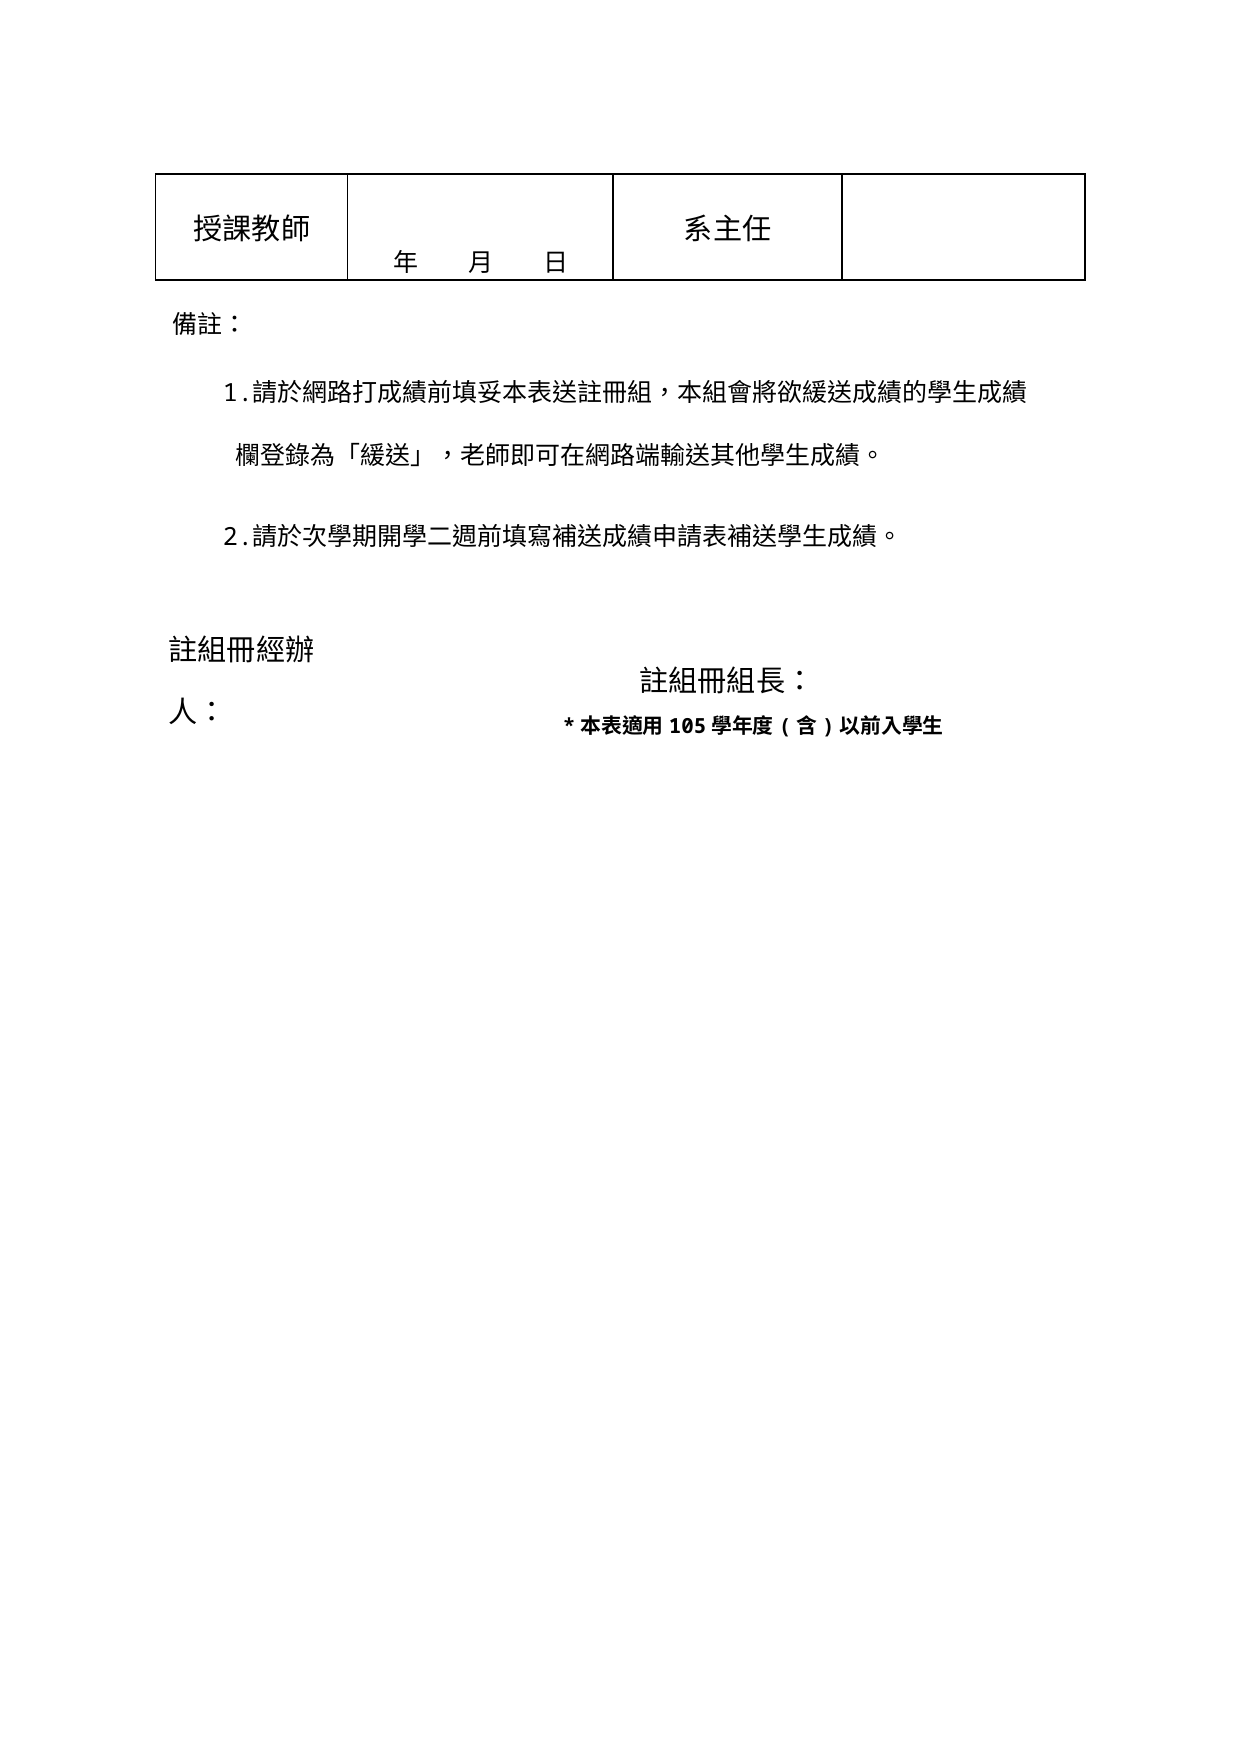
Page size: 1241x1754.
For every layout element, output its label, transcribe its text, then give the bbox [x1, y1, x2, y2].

text 備註： [148, 281, 1092, 343]
text 2.請於次學期開學二週前填寫補送成績申請表補送學生成績。 [148, 493, 1092, 556]
table_cell 年 月 日 [348, 175, 612, 279]
table_header [830, 574, 1096, 762]
table_header 註組冊組長： [623, 574, 830, 762]
table_header 註組冊經辦人： [165, 574, 372, 762]
table_cell 授課教師 [156, 175, 347, 279]
table_cell 系主任 [614, 175, 841, 279]
table_cell [843, 175, 1084, 279]
text 1.請於網路打成績前填妥本表送註冊組，本組會將欲緩送成績的學生成績 欄登錄為「緩送」，老師即可在網路端輸送其他學生成績。 [148, 349, 1092, 474]
table_header [372, 574, 623, 762]
